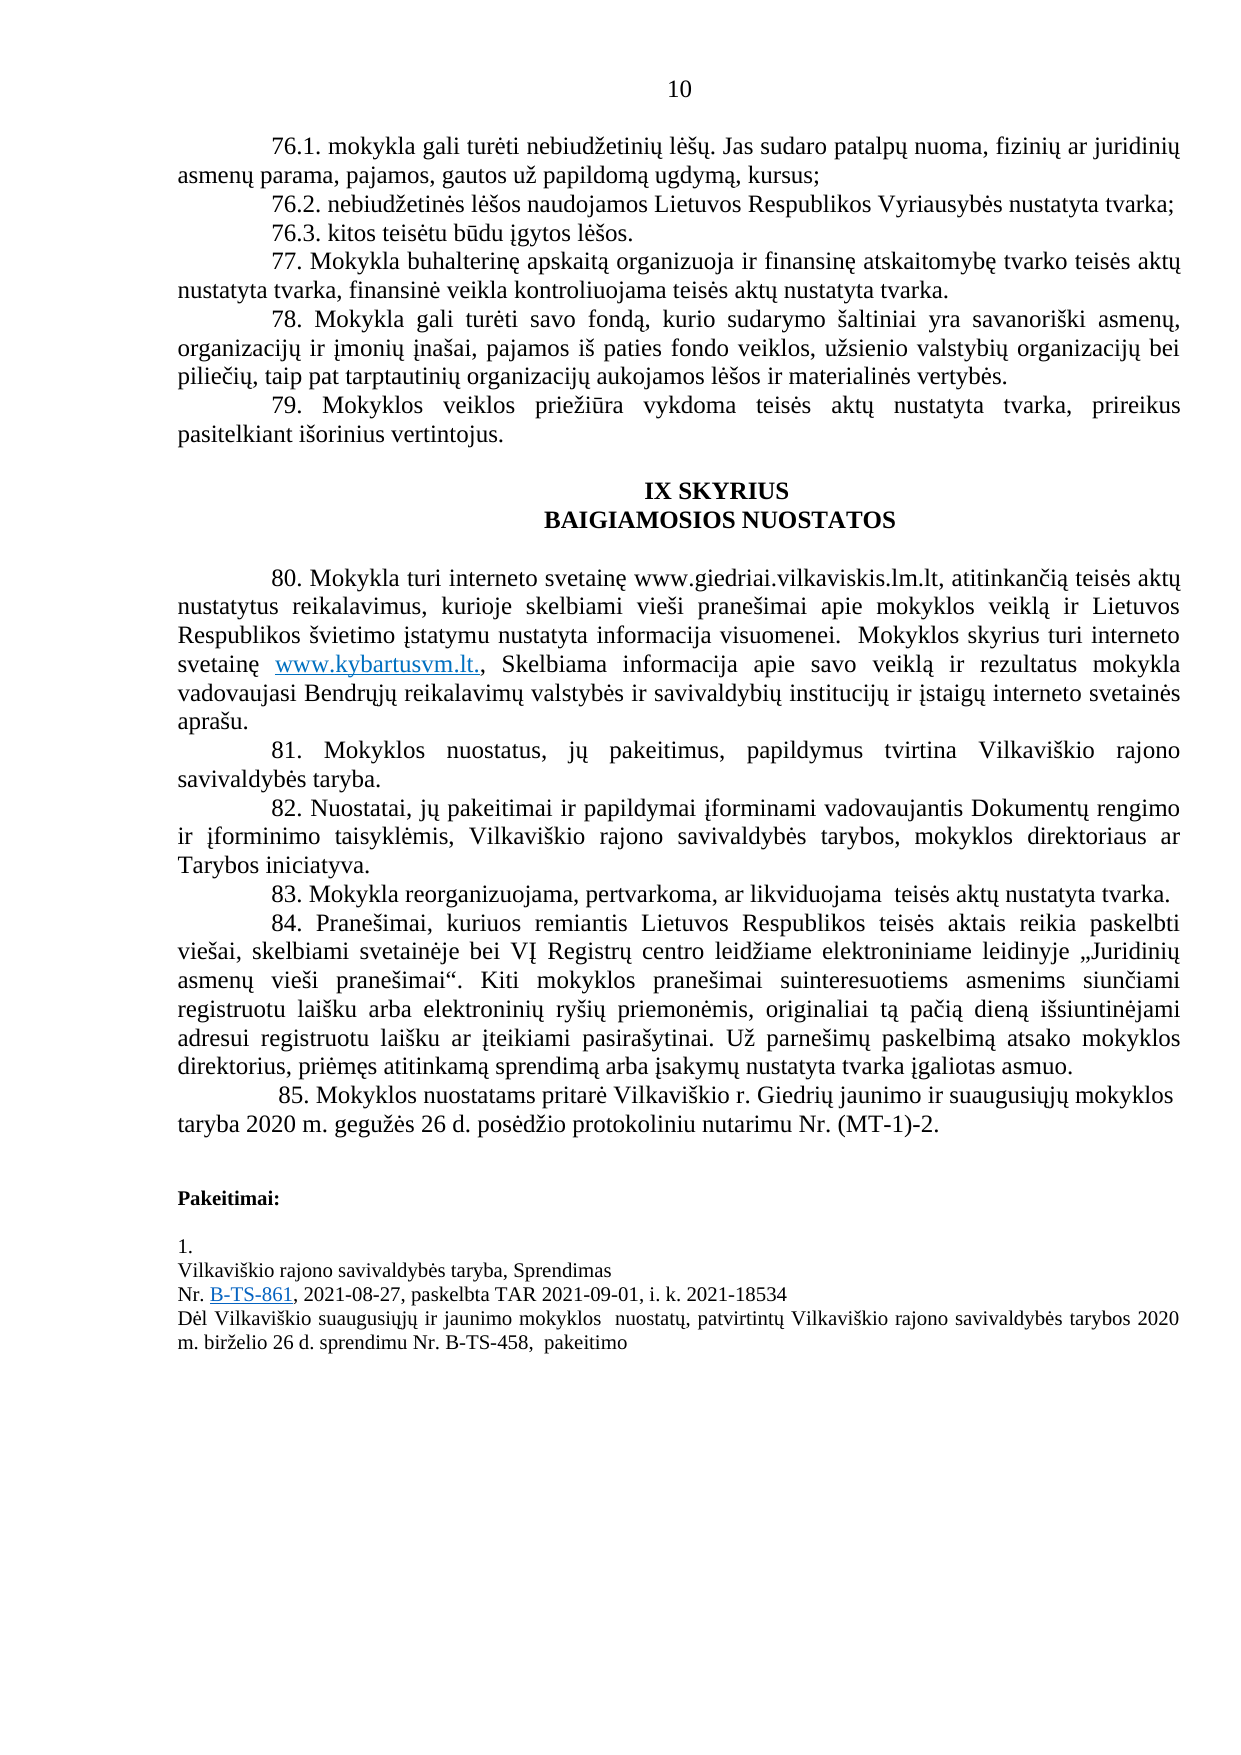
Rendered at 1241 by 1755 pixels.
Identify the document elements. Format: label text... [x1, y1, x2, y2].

text BAIGIAMOSIOS NUOSTATOS [177, 505, 1181, 534]
text 76.2. nebiudžetinės lėšos naudojamos Lietuvos Respublikos Vyriausybės nustatyta tvarka; [177, 189, 1181, 218]
text 76.3. kitos teisėtu būdu įgytos lėšos. [177, 218, 1181, 246]
text Pakeitimai: [177, 1186, 1181, 1210]
text 85. Mokyklos nuostatams pritarė Vilkaviškio r. Giedrių jaunimo ir suaugusiųjų mokyklos taryba 2020 m. gegužės 26 d. posėdžio protokoliniu nutarimu Nr. (MT-1)-2. [177, 1080, 1181, 1138]
text 1. [177, 1234, 1181, 1258]
text 78. Mokykla gali turėti savo fondą, kurio sudarymo šaltiniai yra savanoriški asmenų, organizacijų ir įmonių įnašai, pajamos iš paties fondo veiklos, užsienio valstybių organizacijų bei piliečių, taip pat tarptautinių organizacijų aukojamos lėšos ir materialinės vertybės. [177, 304, 1181, 390]
text 83. Mokykla reorganizuojama, pertvarkoma, ar likviduojama teisės aktų nustatyta tvarka. [177, 879, 1181, 908]
text Vilkaviškio rajono savivaldybės taryba, Sprendimas [177, 1258, 1181, 1282]
text 81. Mokyklos nuostatus, jų pakeitimus, papildymus tvirtina Vilkaviškio rajono savivaldybės taryba. [177, 735, 1181, 793]
text 77. Mokykla buhalterinę apskaitą organizuoja ir finansinę atskaitomybę tvarko teisės aktų nustatyta tvarka, finansinė veikla kontroliuojama teisės aktų nustatyta tvarka. [177, 246, 1181, 304]
text Dėl Vilkaviškio suaugusiųjų ir jaunimo mokyklos nuostatų, patvirtintų Vilkaviškio rajono savivaldybės tarybos 2020 m. birželio 26 d. sprendimu Nr. B-TS-458, pakeitimo [177, 1306, 1181, 1354]
text 82. Nuostatai, jų pakeitimai ir papildymai įforminami vadovaujantis Dokumentų rengimo ir įforminimo taisyklėmis, Vilkaviškio rajono savivaldybės tarybos, mokyklos direktoriaus ar Tarybos iniciatyva. [177, 793, 1181, 879]
text Nr. B-TS-861, 2021-08-27, paskelbta TAR 2021-09-01, i. k. 2021-18534 [177, 1282, 1181, 1306]
text 76.1. mokykla gali turėti nebiudžetinių lėšų. Jas sudaro patalpų nuoma, fizinių ar juridinių asmenų parama, pajamos, gautos už papildomą ugdymą, kursus; [177, 131, 1181, 189]
text IX SKYRIUS [177, 476, 1181, 505]
text 79. Mokyklos veiklos priežiūra vykdoma teisės aktų nustatyta tvarka, prireikus pasitelkiant išorinius vertintojus. [177, 390, 1181, 448]
text 80. Mokykla turi interneto svetainę www.giedriai.vilkaviskis.lm.lt, atitinkančią teisės aktų nustatytus reikalavimus, kurioje skelbiami vieši pranešimai apie mokyklos veiklą ir Lietuvos Respublikos švietimo įstatymu nustatyta informacija visuomenei. Mokyklos skyrius turi interneto svetainę www.kybartusvm.lt., Skelbiama informacija apie savo veiklą ir rezultatus mokykla vadovaujasi Bendrųjų reikalavimų valstybės ir savivaldybių institucijų ir įstaigų interneto svetainės aprašu. [177, 563, 1181, 735]
text 84. Pranešimai, kuriuos remiantis Lietuvos Respublikos teisės aktais reikia paskelbti viešai, skelbiami svetainėje bei VĮ Registrų centro leidžiame elektroniniame leidinyje „Juridinių asmenų vieši pranešimai“. Kiti mokyklos pranešimai suinteresuotiems asmenims siunčiami registruotu laišku arba elektroninių ryšių priemonėmis, originaliai tą pačią dieną išsiuntinėjami adresui registruotu laišku ar įteikiami pasirašytinai. Už parnešimų paskelbimą atsako mokyklos direktorius, priėmęs atitinkamą sprendimą arba įsakymų nustatyta tvarka įgaliotas asmuo. [177, 908, 1181, 1080]
